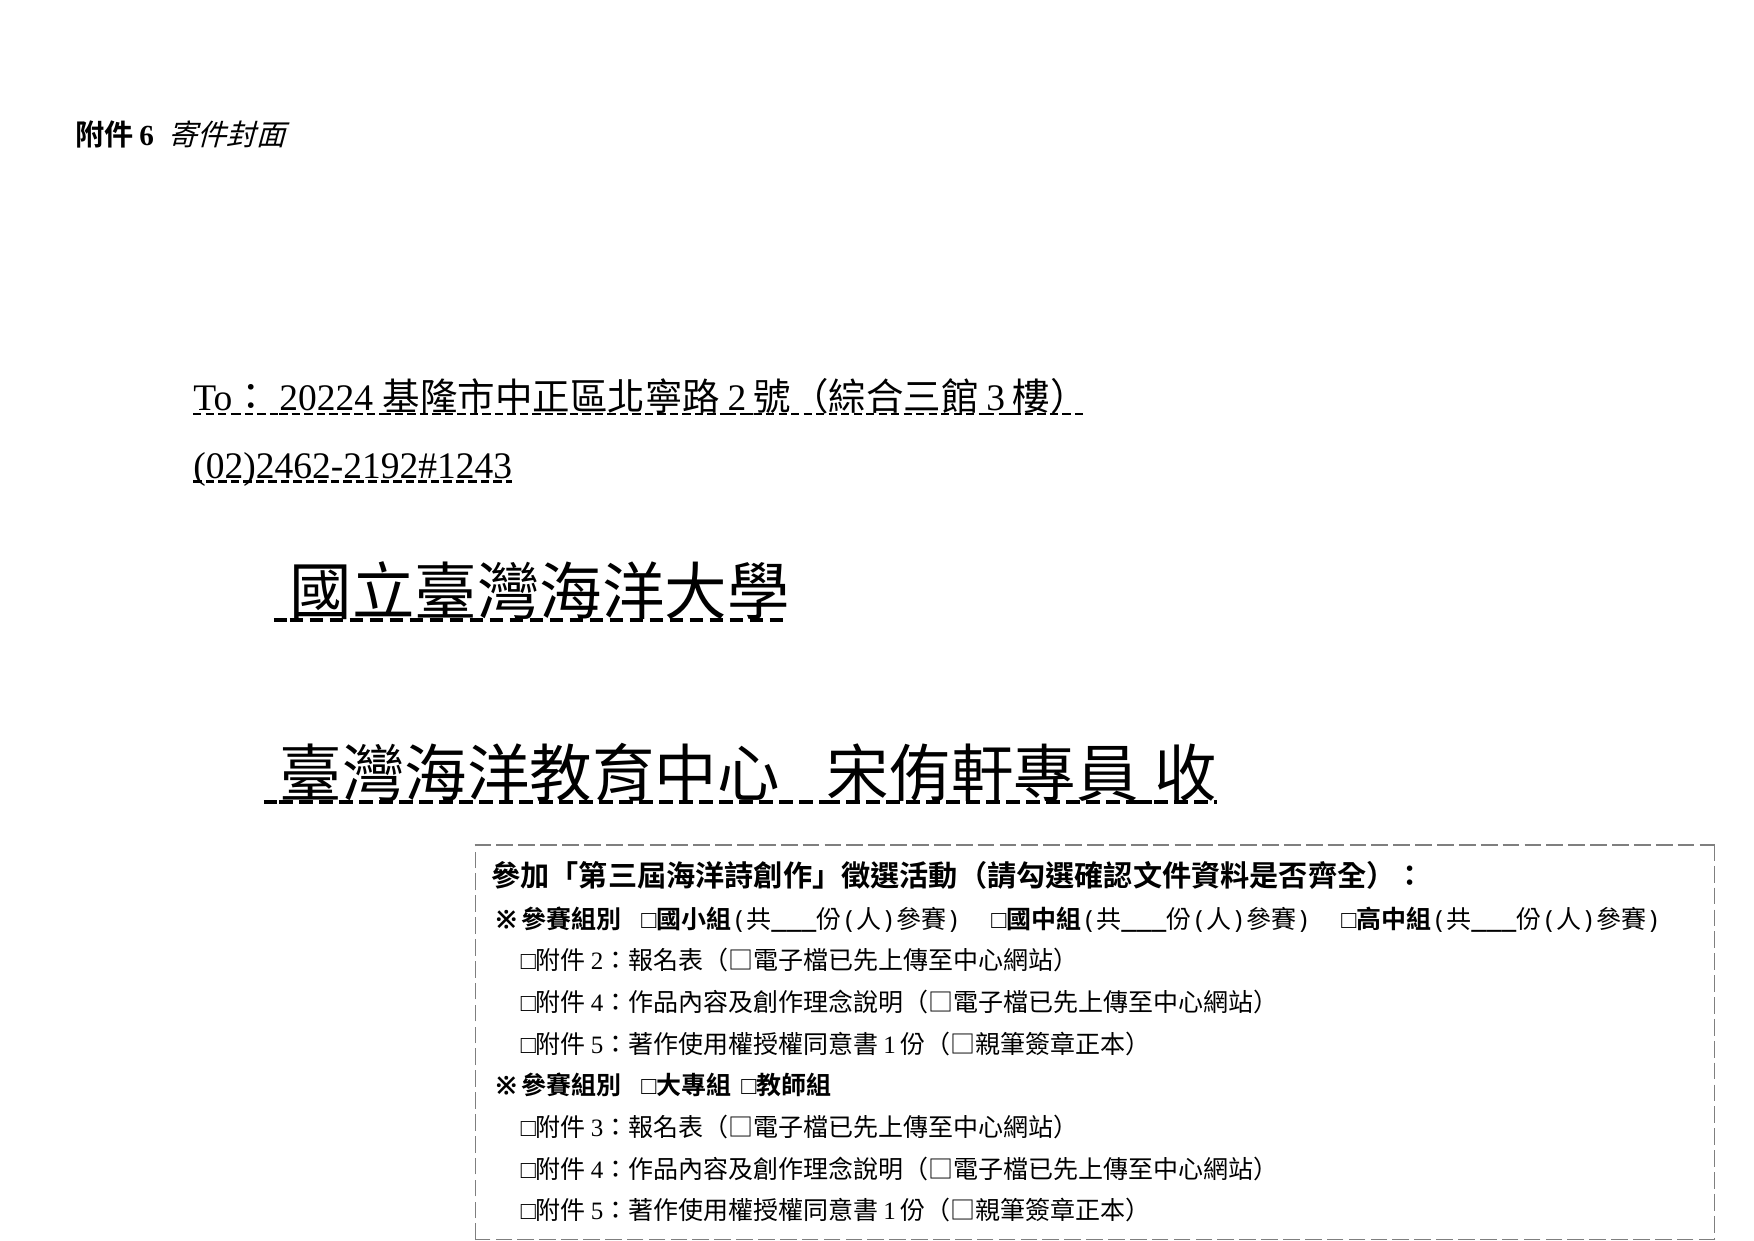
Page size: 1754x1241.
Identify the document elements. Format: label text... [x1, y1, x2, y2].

text 國立臺灣海洋大學 [75, 514, 1679, 639]
text 臺灣海洋教育中心 宋侑軒專員 收 [75, 707, 1679, 832]
text To： 20224 基隆市中正區北寧路2號（綜合三館3樓） [75, 353, 1679, 415]
text □附件3：報名表（□電子檔已先上傳至中心網站） [521, 1103, 1699, 1145]
text □附件4：作品內容及創作理念說明（□電子檔已先上傳至中心網站） [521, 978, 1699, 1020]
text 參加「第三屆海洋詩創作」徵選活動（請勾選確認文件資料是否齊全）： [491, 853, 1699, 895]
text 附件6 寄件封面 [75, 91, 1679, 154]
text ※參賽組別 □國小組(共___份(人)參賽) □國中組(共___份(人)參賽) □高中組(共___份(人)參賽) [491, 895, 1699, 936]
text □附件4：作品內容及創作理念說明（□電子檔已先上傳至中心網站） [521, 1145, 1699, 1186]
text ※參賽組別 □大專組 □教師組 [491, 1061, 1699, 1103]
text □附件5：著作使用權授權同意書1份（□親筆簽章正本） [521, 1020, 1699, 1061]
text □附件2：報名表（□電子檔已先上傳至中心網站） [521, 936, 1699, 978]
text □附件5：著作使用權授權同意書1份（□親筆簽章正本） [521, 1186, 1699, 1228]
text (02)2462-2192#1243 [75, 423, 1679, 486]
